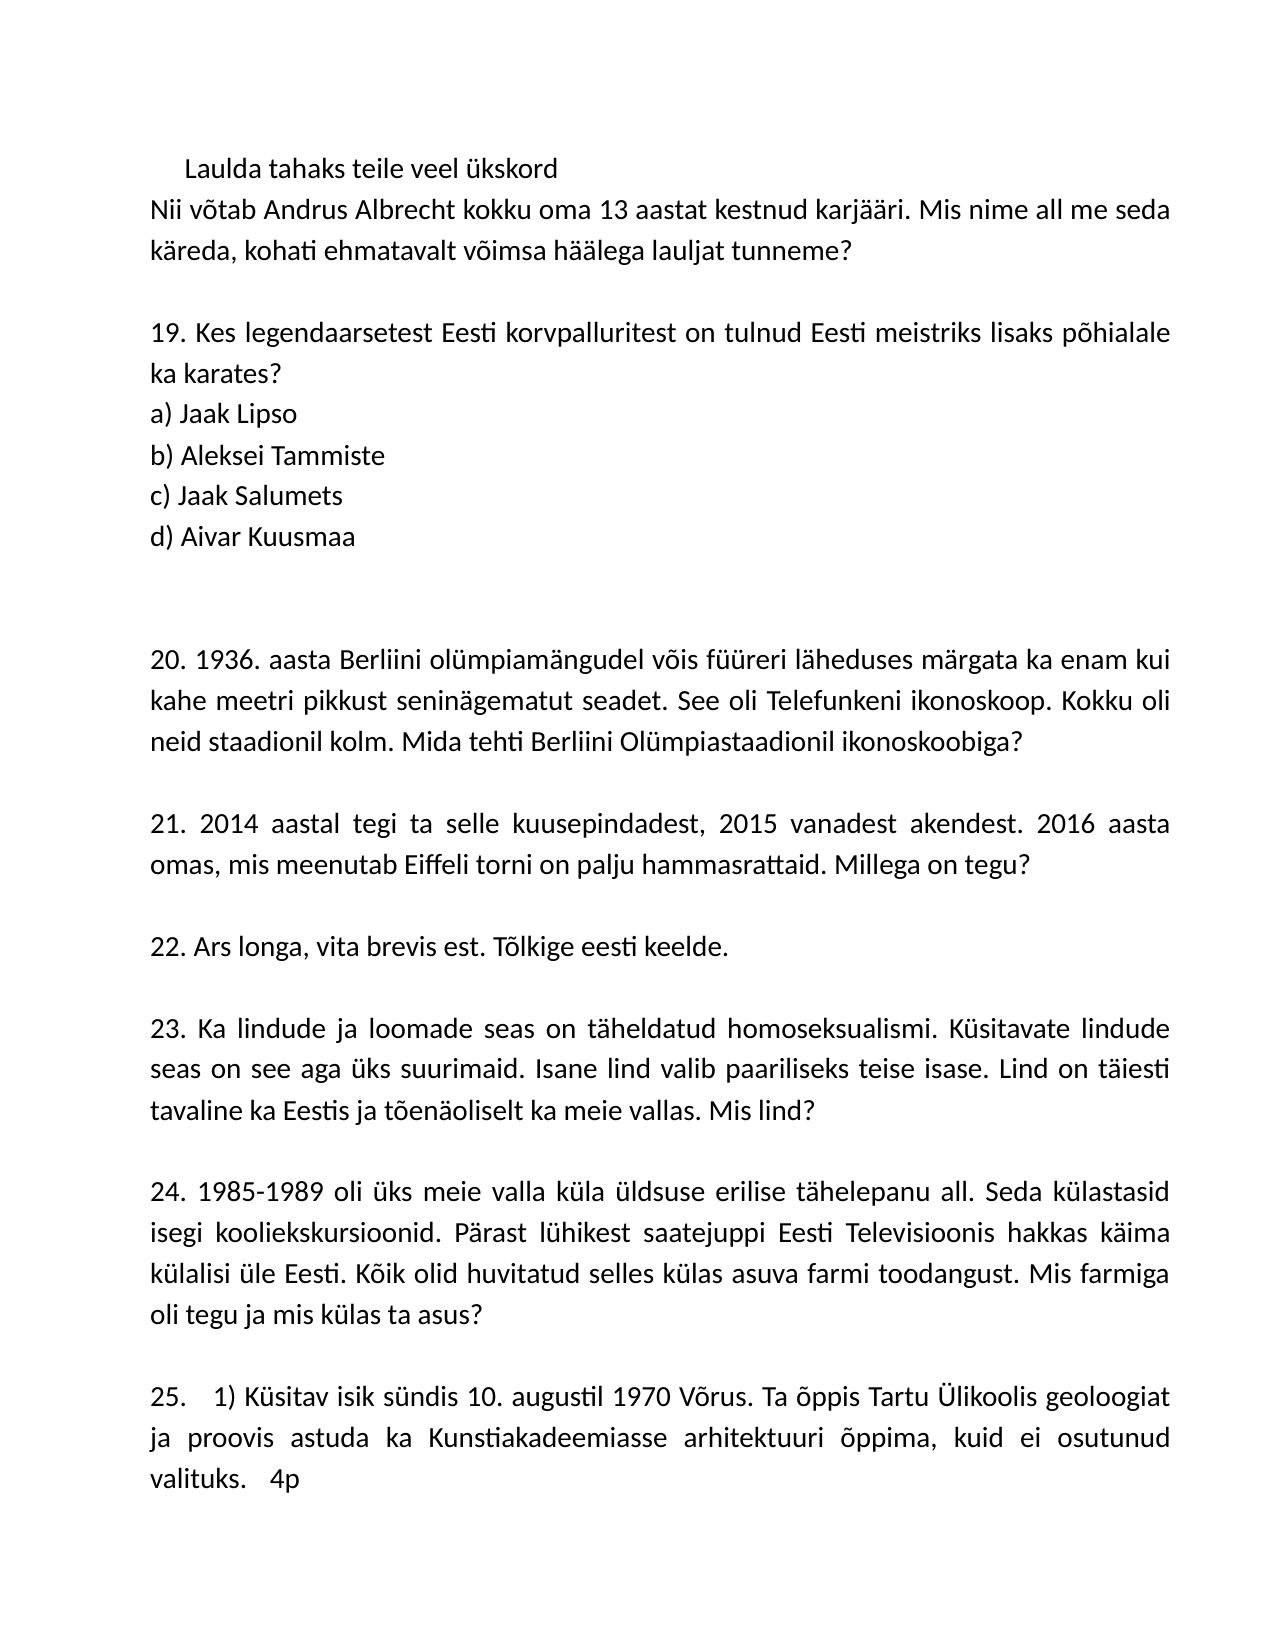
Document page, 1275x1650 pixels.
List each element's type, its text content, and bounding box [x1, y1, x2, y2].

text c) Jaak Salumets [150, 477, 1172, 513]
text Nii võtab Andrus Albrecht kokku oma 13 aastat kestnud karjääri. Mis nime all me seda käreda, kohati ehmatavalt võimsa häälega lauljat tunneme? [150, 191, 1172, 267]
text 22. Ars longa, vita brevis est. Tõlkige eesti keelde. [150, 928, 1172, 963]
text 23. Ka lindude ja loomade seas on täheldatud homoseksualismi. Küsitavate lindude seas on see aga üks suurimaid. Isane lind valib paariliseks teise isase. Lind on täiesti tavaline ka Eestis ja tõenäoliselt ka meie vallas. Mis lind? [150, 1010, 1172, 1127]
text a) Jaak Lipso [150, 396, 1172, 431]
text Laulda tahaks teile veel ükskord [150, 150, 1172, 186]
text 21. 2014 aastal tegi ta selle kuusepindadest, 2015 vanadest akendest. 2016 aasta omas, mis meenutab Eiffeli torni on palju hammasrattaid. Millega on tegu? [150, 805, 1172, 882]
text b) Aleksei Tammiste [150, 437, 1172, 472]
text 25. 1) Küsitav isik sündis 10. augustil 1970 Võrus. Ta õppis Tartu Ülikoolis geoloogiat ja proovis astuda ka Kunstiakadeemiasse arhitektuuri õppima, kuid ei osutunud valituks. 4p [150, 1378, 1172, 1496]
text d) Aivar Kuusmaa [150, 518, 1172, 554]
text 24. 1985-1989 oli üks meie valla küla üldsuse erilise tähelepanu all. Seda külastasid isegi kooliekskursioonid. Pärast lühikest saatejuppi Eesti Televisioonis hakkas käima külalisi üle Eesti. Kõik olid huvitatud selles külas asuva farmi toodangust. Mis farmiga oli tegu ja mis külas ta asus? [150, 1173, 1172, 1332]
text 19. Kes legendaarsetest Eesti korvpalluritest on tulnud Eesti meistriks lisaks põhialale ka karates? [150, 314, 1172, 390]
text 20. 1936. aasta Berliini olümpiamängudel võis füüreri läheduses märgata ka enam kui kahe meetri pikkust seninägematut seadet. See oli Telefunkeni ikonoskoop. Kokku oli neid staadionil kolm. Mida tehti Berliini Olümpiastaadionil ikonoskoobiga? [150, 641, 1172, 759]
